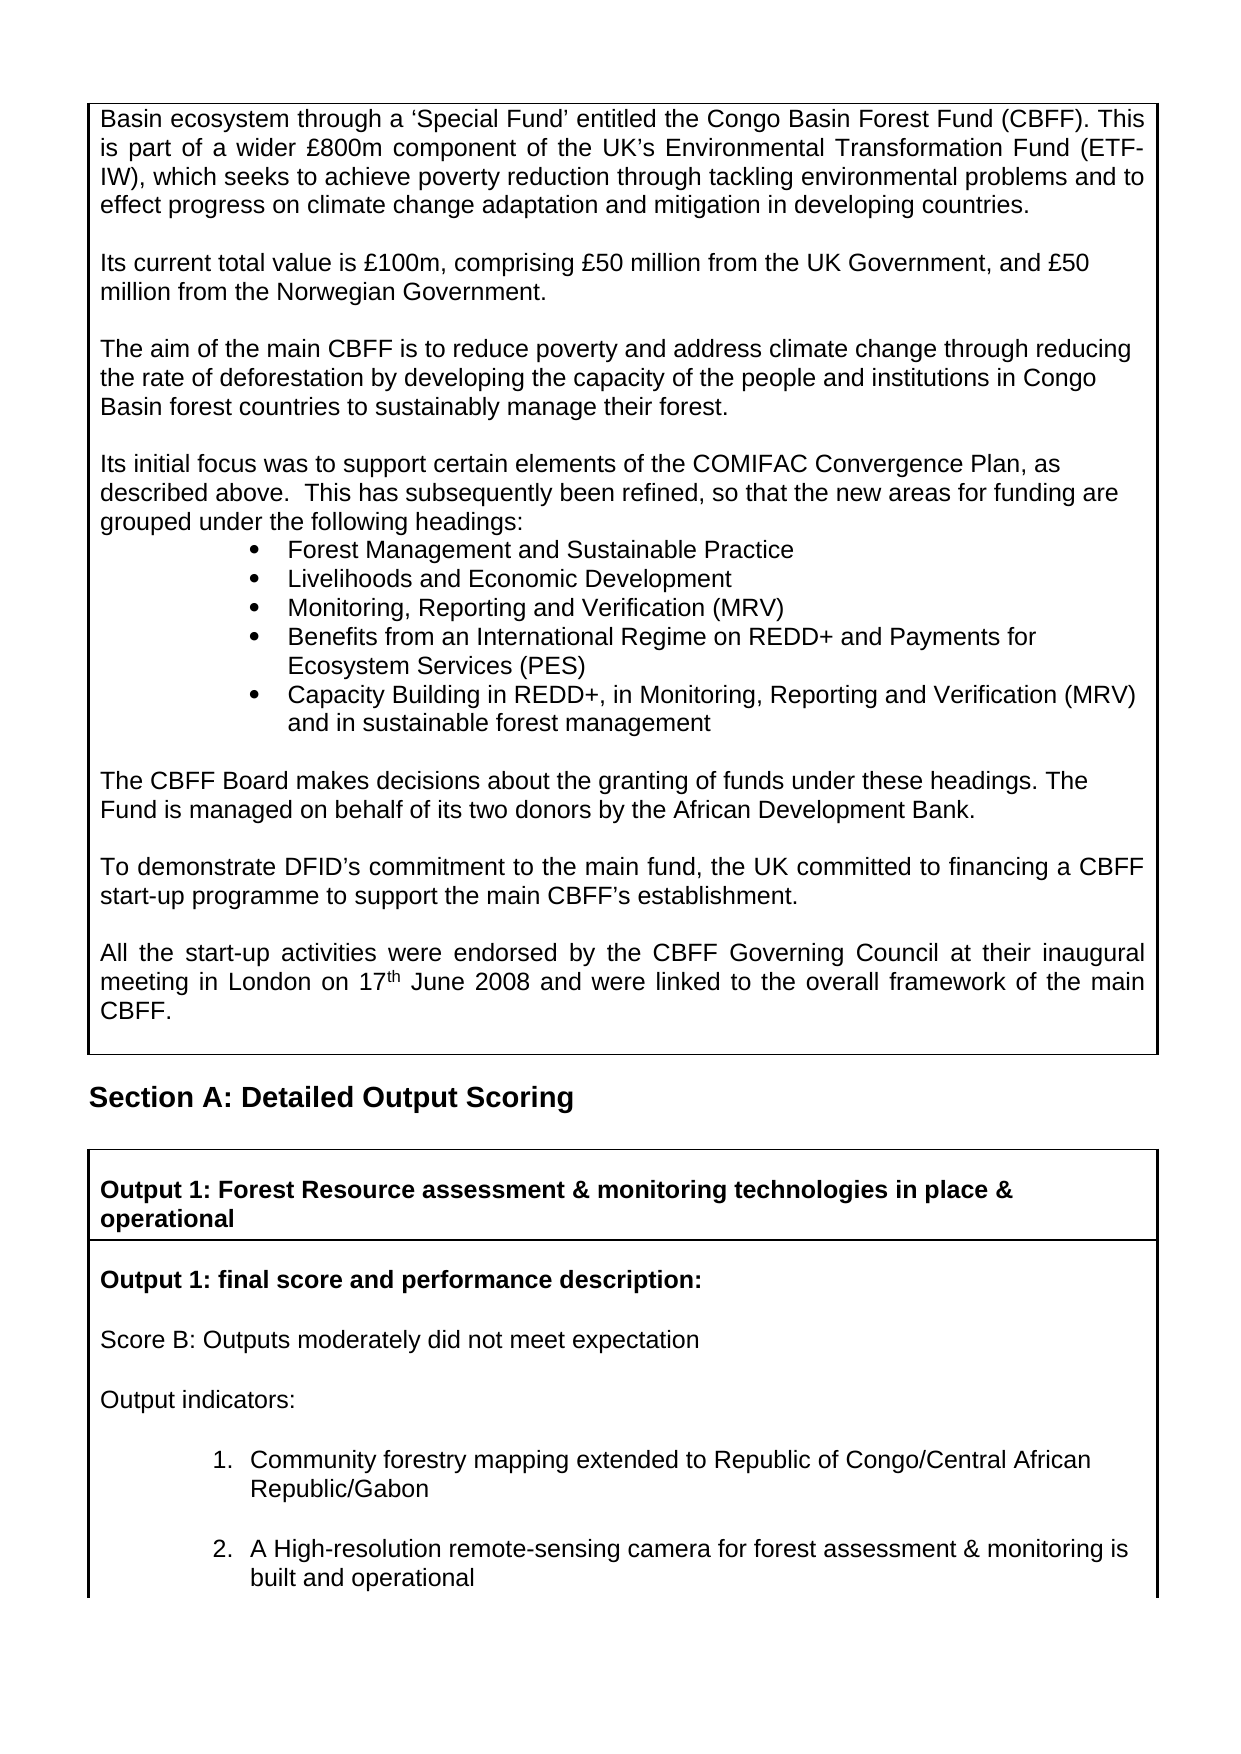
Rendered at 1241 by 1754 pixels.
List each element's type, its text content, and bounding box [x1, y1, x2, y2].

table_header Output 1: Forest Resource assessment & monitoring technologies in place & operational [90, 1150, 1156, 1239]
subtitle Section A: Detailed Output Scoring [89, 1080, 1152, 1113]
table_cell Basin ecosystem through a ‘Special Fund’ entitled the Congo Basin Forest Fund (CBFF). This is part of a wider £800m component of the UK’s Environmental Transformation Fund (ETF-IW), which seeks to achieve poverty reduction through tackling environmental problems and to effect progress on climate change adaptation and mitigation in developing countries. Its current total value is £100m, comprising £50 million from the UK Government, and £50 million from the Norwegian Government. The aim of the main CBFF is to reduce poverty and address climate change through reducing the rate of deforestation by developing the capacity of the people and institutions in Congo Basin forest countries to sustainably manage their forest. Its initial focus was to support certain elements of the COMIFAC Convergence Plan, as described above. This has subsequently been refined, so that the new areas for funding are grouped under the following headings: Forest Management and Sustainable Practice Livelihoods and Economic Development Monitoring, Reporting and Verification (MRV) Benefits from an International Regime on REDD+ and Payments for Ecosystem Services (PES) Capacity Building in REDD+, in Monitoring, Reporting and Verification (MRV) and in sustainable forest management The CBFF Board makes decisions about the granting of funds under these headings. The Fund is managed on behalf of its two donors by the African Development Bank. To demonstrate DFID’s commitment to the main fund, the UK committed to financing a CBFF start-up programme to support the main CBFF’s establishment. All the start-up activities were endorsed by the CBFF Governing Council at their inaugural meeting in London on 17th June 2008 and were linked to the overall framework of the main CBFF. [90, 104, 1156, 1053]
table_cell Output 1: final score and performance description: Score B: Outputs moderately did not meet expectation Output indicators: Community forestry mapping extended to Republic of Congo/Central African Republic/Gabon A High-resolution remote-sensing camera for forest assessment & monitoring is built and operational A Remote-sensing data receiving station is built and operational Progress on the community participatory mapping component for Indicator 1 was good and outputs were met. There has been no real progress with indicator 2 for reasons outside DFID and UK control. Indicator 3 was achieved, but outside the DFID start-up programme and DFID was not involved. The DFID project component contributing to indicator 3 was closed early in the lifetime of the project. No funds were spent and it is not included in the output score. [90, 1241, 1156, 1598]
